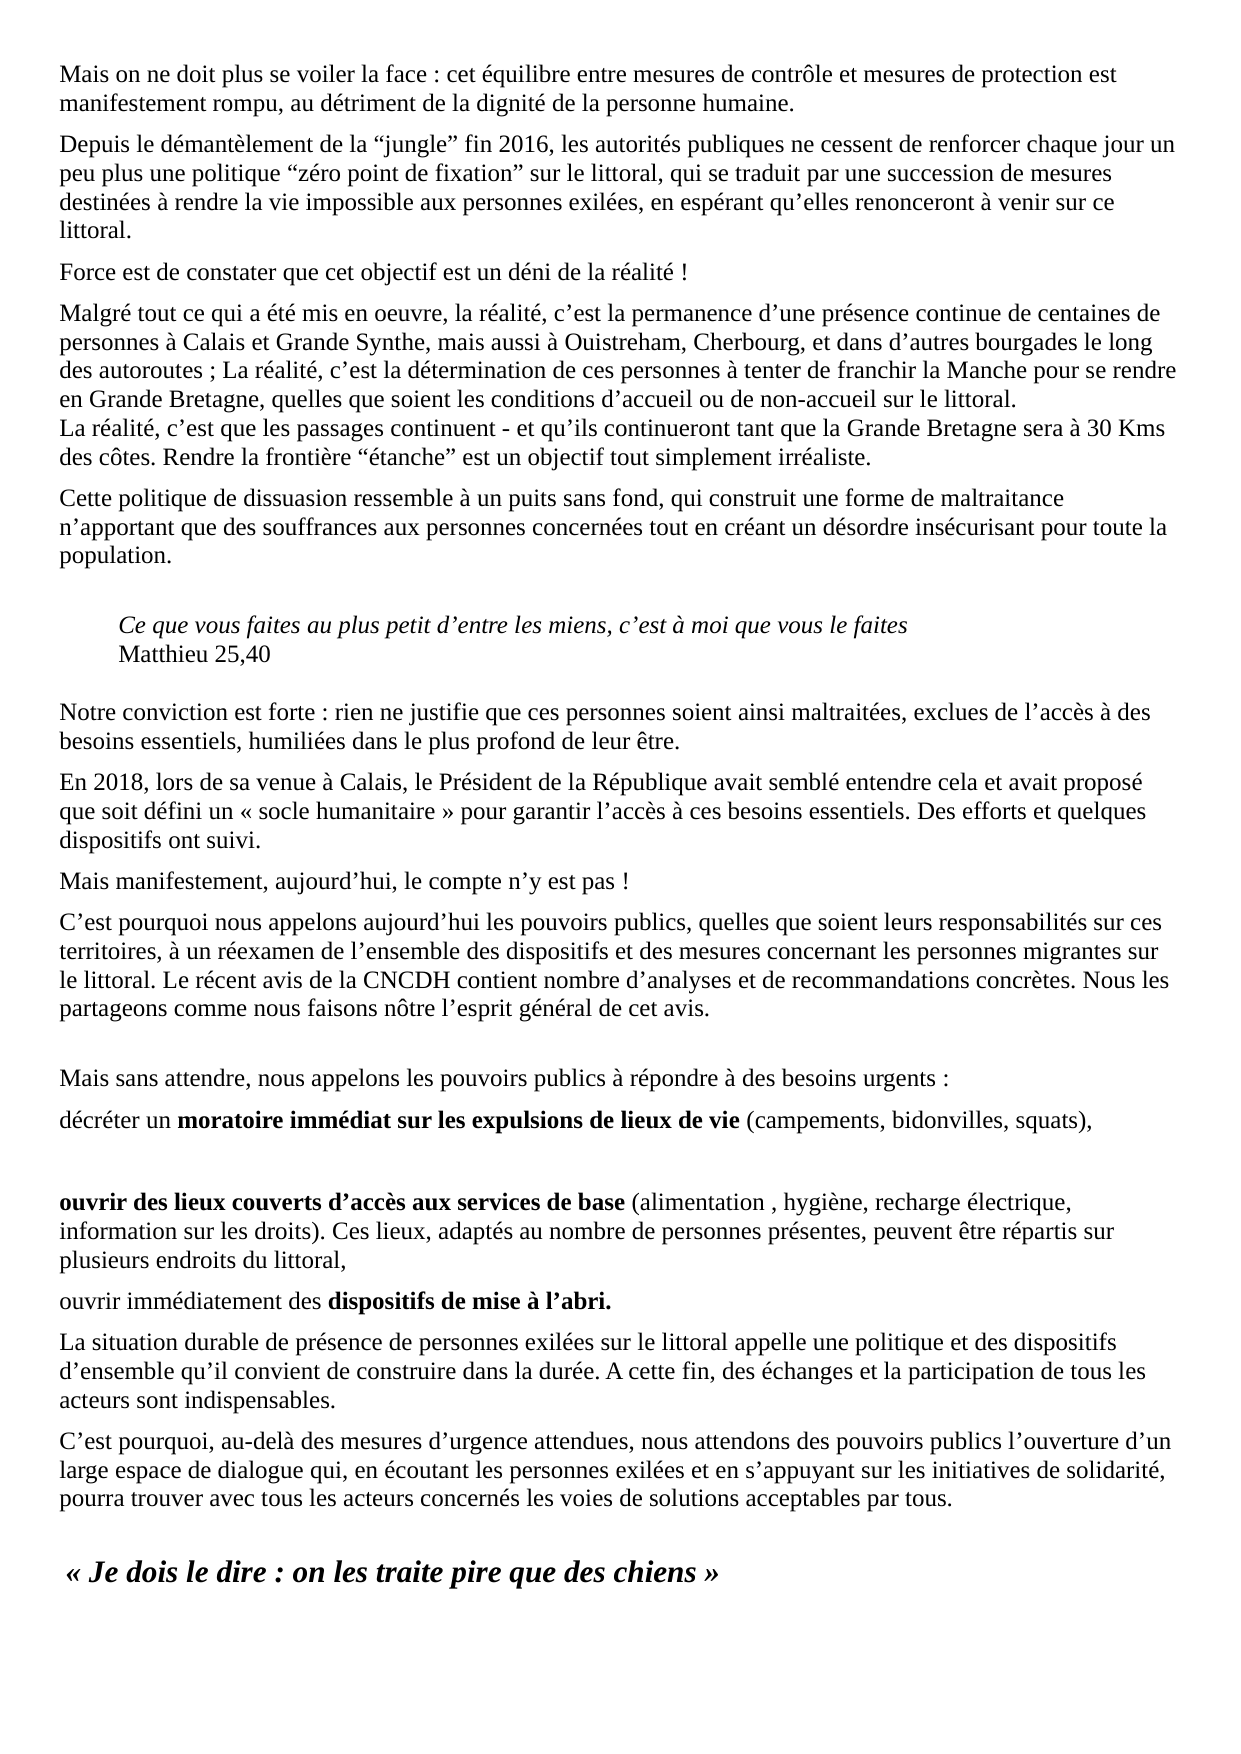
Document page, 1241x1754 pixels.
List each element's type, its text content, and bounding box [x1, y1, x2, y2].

text En 2018, lors de sa venue à Calais, le Président de la République avait semblé entendre cela et avait proposé que soit défini un « socle humanitaire » pour garantir l’accès à ces besoins essentiels. Des efforts et quelques dispositifs ont suivi. [59, 767, 1181, 853]
text C’est pourquoi, au-delà des mesures d’urgence attendues, nous attendons des pouvoirs publics l’ouverture d’un large espace de dialogue qui, en écoutant les personnes exilées et en s’appuyant sur les initiatives de solidarité, pourra trouver avec tous les acteurs concernés les voies de solutions acceptables par tous. [59, 1426, 1181, 1512]
text « Je dois le dire : on les traite pire que des chiens » [59, 1553, 1181, 1589]
text Mais manifestement, aujourd’hui, le compte n’y est pas ! [59, 866, 1181, 895]
text Malgré tout ce qui a été mis en oeuvre, la réalité, c’est la permanence d’une présence continue de centaines de personnes à Calais et Grande Synthe, mais aussi à Ouistreham, Cherbourg, et dans d’autres bourgades le long des autoroutes ; La réalité, c’est la détermination de ces personnes à tenter de franchir la Manche pour se rendre en Grande Bretagne, quelles que soient les conditions d’accueil ou de non-accueil sur le littoral. La réalité, c’est que les passages continuent - et qu’ils continueront tant que la Grande Bretagne sera à 30 Kms des côtes. Rendre la frontière “étanche” est un objectif tout simplement irréaliste. [59, 298, 1181, 470]
text La situation durable de présence de personnes exilées sur le littoral appelle une politique et des dispositifs d’ensemble qu’il convient de construire dans la durée. A cette fin, des échanges et la participation de tous les acteurs sont indispensables. [59, 1327, 1181, 1413]
text Notre conviction est forte : rien ne justifie que ces personnes soient ainsi maltraitées, exclues de l’accès à des besoins essentiels, humiliées dans le plus profond de leur être. [59, 697, 1181, 755]
text Mais on ne doit plus se voiler la face : cet équilibre entre mesures de contrôle et mesures de protection est manifestement rompu, au détriment de la dignité de la personne humaine. [59, 59, 1181, 117]
text Mais sans attendre, nous appelons les pouvoirs publics à répondre à des besoins urgents : [59, 1035, 1181, 1092]
text Cette politique de dissuasion ressemble à un puits sans fond, qui construit une forme de maltraitance n’apportant que des souffrances aux personnes concernées tout en créant un désordre insécurisant pour toute la population. [59, 483, 1181, 598]
text ouvrir immédiatement des dispositifs de mise à l’abri. [59, 1286, 1181, 1315]
text ouvrir des lieux couverts d’accès aux services de base (alimentation , hygiène, recharge électrique, information sur les droits). Ces lieux, adaptés au nombre de personnes présentes, peuvent être répartis sur plusieurs endroits du littoral, [59, 1187, 1181, 1273]
text C’est pourquoi nous appelons aujourd’hui les pouvoirs publics, quelles que soient leurs responsabilités sur ces territoires, à un réexamen de l’ensemble des dispositifs et des mesures concernant les personnes migrantes sur le littoral. Le récent avis de la CNCDH contient nombre d’analyses et de recommandations concrètes. Nous les partageons comme nous faisons nôtre l’esprit général de cet avis. [59, 907, 1181, 1022]
text Force est de constater que cet objectif est un déni de la réalité ! [59, 257, 1181, 285]
text Depuis le démantèlement de la “jungle” fin 2016, les autorités publiques ne cessent de renforcer chaque jour un peu plus une politique “zéro point de fixation” sur le littoral, qui se traduit par une succession de mesures destinées à rendre la vie impossible aux personnes exilées, en espérant qu’elles renonceront à venir sur ce littoral. [59, 129, 1181, 244]
text décréter un moratoire immédiat sur les expulsions de lieux de vie (campements, bidonvilles, squats), [59, 1105, 1181, 1133]
text Ce que vous faites au plus petit d’entre les miens, c’est à moi que vous le faites Matthieu 25,40 [118, 610, 1122, 668]
